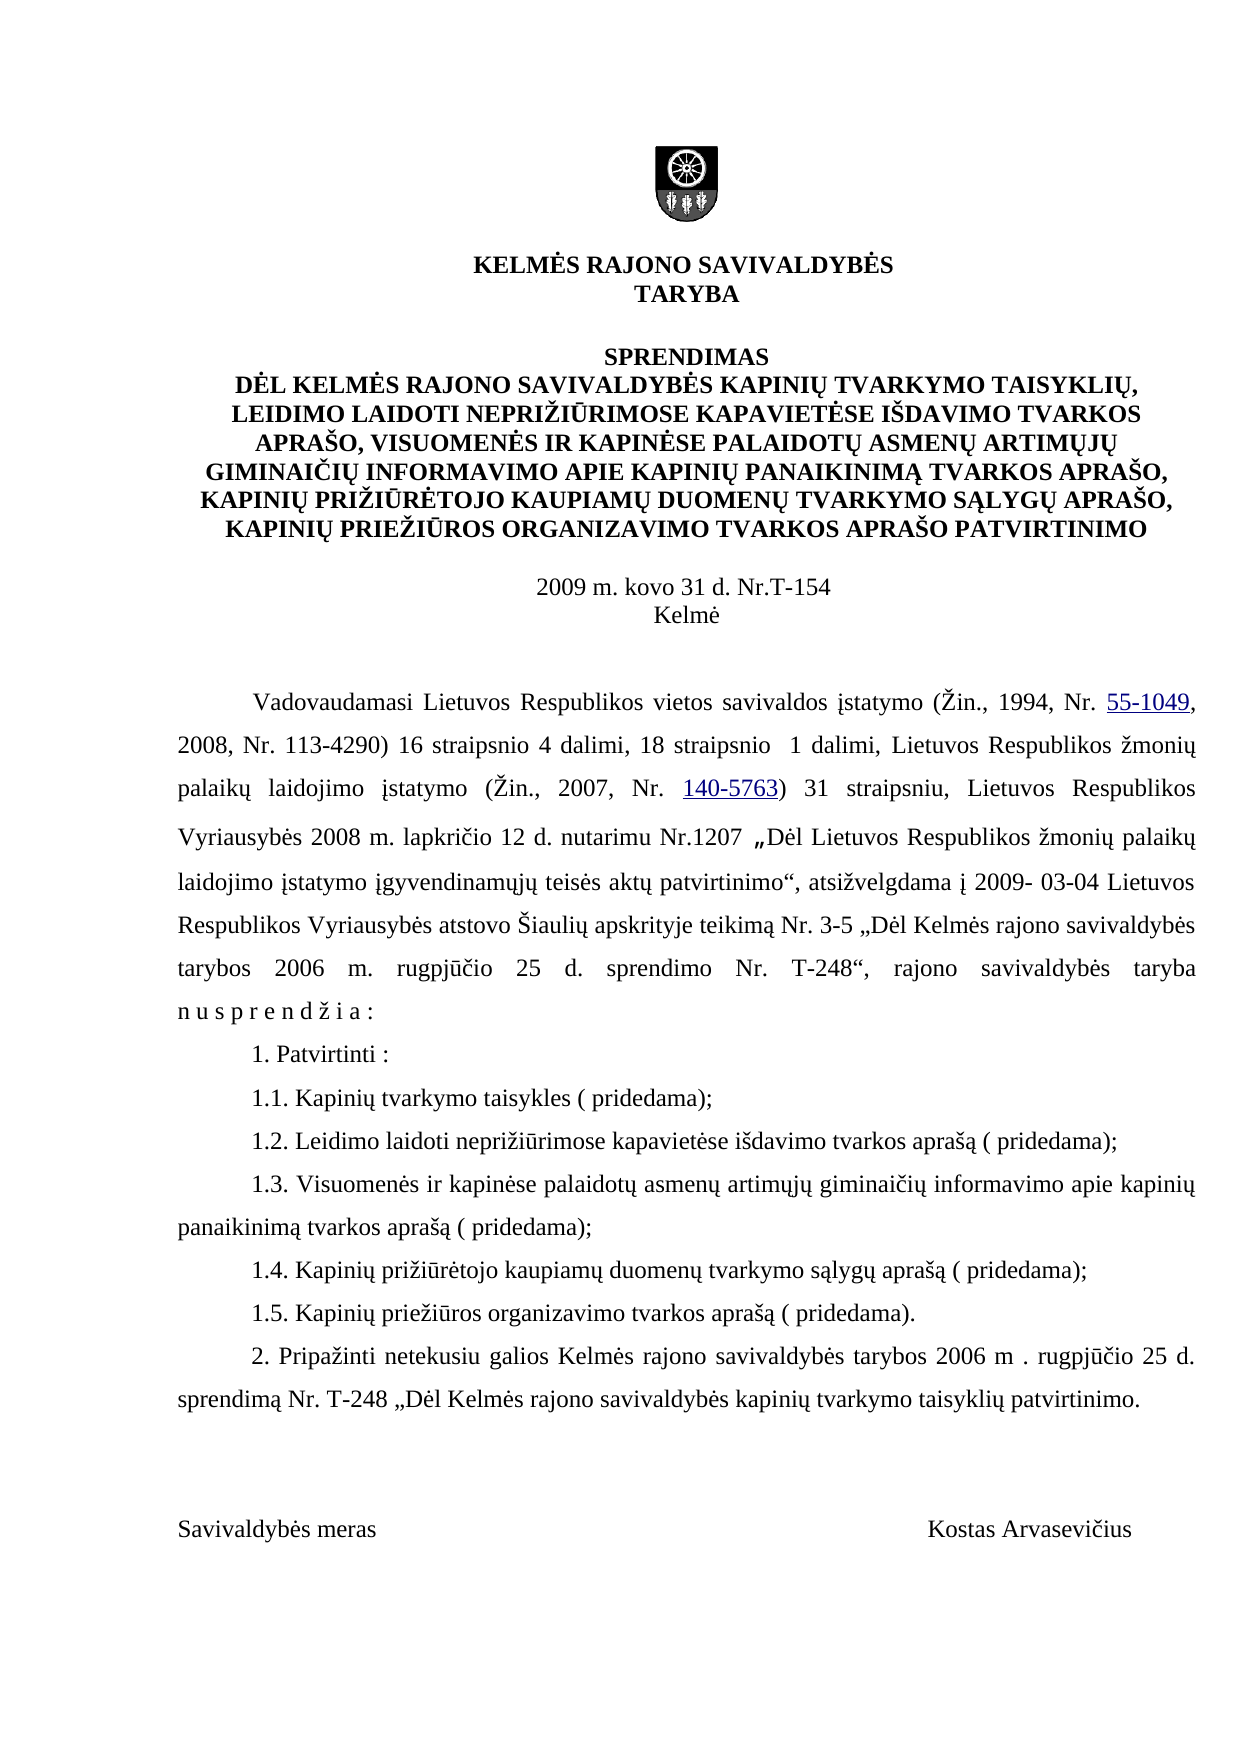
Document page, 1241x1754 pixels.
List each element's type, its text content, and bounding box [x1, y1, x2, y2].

text SPRENDIMAS [177, 342, 1196, 370]
text 2009 m. kovo 31 d. Nr.T-154 [177, 572, 1196, 600]
text 1.3. Visuomenės ir kapinėse palaidotų asmenų artimųjų giminaičių informavimo apie kapinių panaikinimą tvarkos aprašą ( pridedama); [177, 1169, 1196, 1241]
text 2. Pripažinti netekusiu galios Kelmės rajono savivaldybės tarybos 2006 m . rugpjūčio 25 d. sprendimą Nr. T-248 „Dėl Kelmės rajono savivaldybės kapinių tvarkymo taisyklių patvirtinimo. [177, 1341, 1196, 1413]
text 1.4. Kapinių prižiūrėtojo kaupiamų duomenų tvarkymo sąlygų aprašą ( pridedama); [177, 1255, 1196, 1284]
text 1.5. Kapinių priežiūros organizavimo tvarkos aprašą ( pridedama). [177, 1298, 1196, 1327]
text Vadovaudamasi Lietuvos Respublikos vietos savivaldos įstatymo (Žin., 1994, Nr. 55-1049, 2008, Nr. 113-4290) 16 straipsnio 4 dalimi, 18 straipsnio 1 dalimi, Lietuvos Respublikos žmonių palaikų laidojimo įstatymo (Žin., 2007, Nr. 140-5763) 31 straipsniu, Lietuvos Respublikos Vyriausybės 2008 m. lapkričio 12 d. nutarimu Nr.1207 „Dėl Lietuvos Respublikos žmonių palaikų laidojimo įstatymo įgyvendinamųjų teisės aktų patvirtinimo“, atsižvelgdama į 2009- 03-04 Lietuvos Respublikos Vyriausybės atstovo Šiaulių apskrityje teikimą Nr. 3-5 „Dėl Kelmės rajono savivaldybės tarybos 2006 m. rugpjūčio 25 d. sprendimo Nr. T-248“, rajono savivaldybės taryba nusprendžia: [177, 687, 1196, 1025]
text Kelmė [177, 600, 1196, 629]
subtitle KELMĖS RAJONO SAVIVALDYBĖS [177, 251, 1196, 279]
text 1.1. Kapinių tvarkymo taisykles ( pridedama); [177, 1083, 1196, 1111]
subtitle DĖL kelmės rajono savivaldybės Kapinių tvarkymo taisyklių, Leidimo laidoti neprižiūrimose kapavietėse išdavimo tvarkos aprašo, Visuomenės ir kapinėse palaidotų asmenų artimųjų giminaičių informavimo apie kapinių panaikinimą tvarkos aprašo, Kapinių prižiūrėtojo kaupiamų duomenų tvarkymo sąlygų aprašo, Kapinių priežiūros organizavimo tvarkos aprašo patvirtinimo [177, 370, 1196, 543]
text TARYBA [177, 279, 1196, 308]
text 1. Patvirtinti : [177, 1039, 1196, 1068]
text Savivaldybės meras Kostas Arvasevičius [177, 1514, 1196, 1543]
text 1.2. Leidimo laidoti neprižiūrimose kapavietėse išdavimo tvarkos aprašą ( pridedama); [177, 1126, 1196, 1154]
